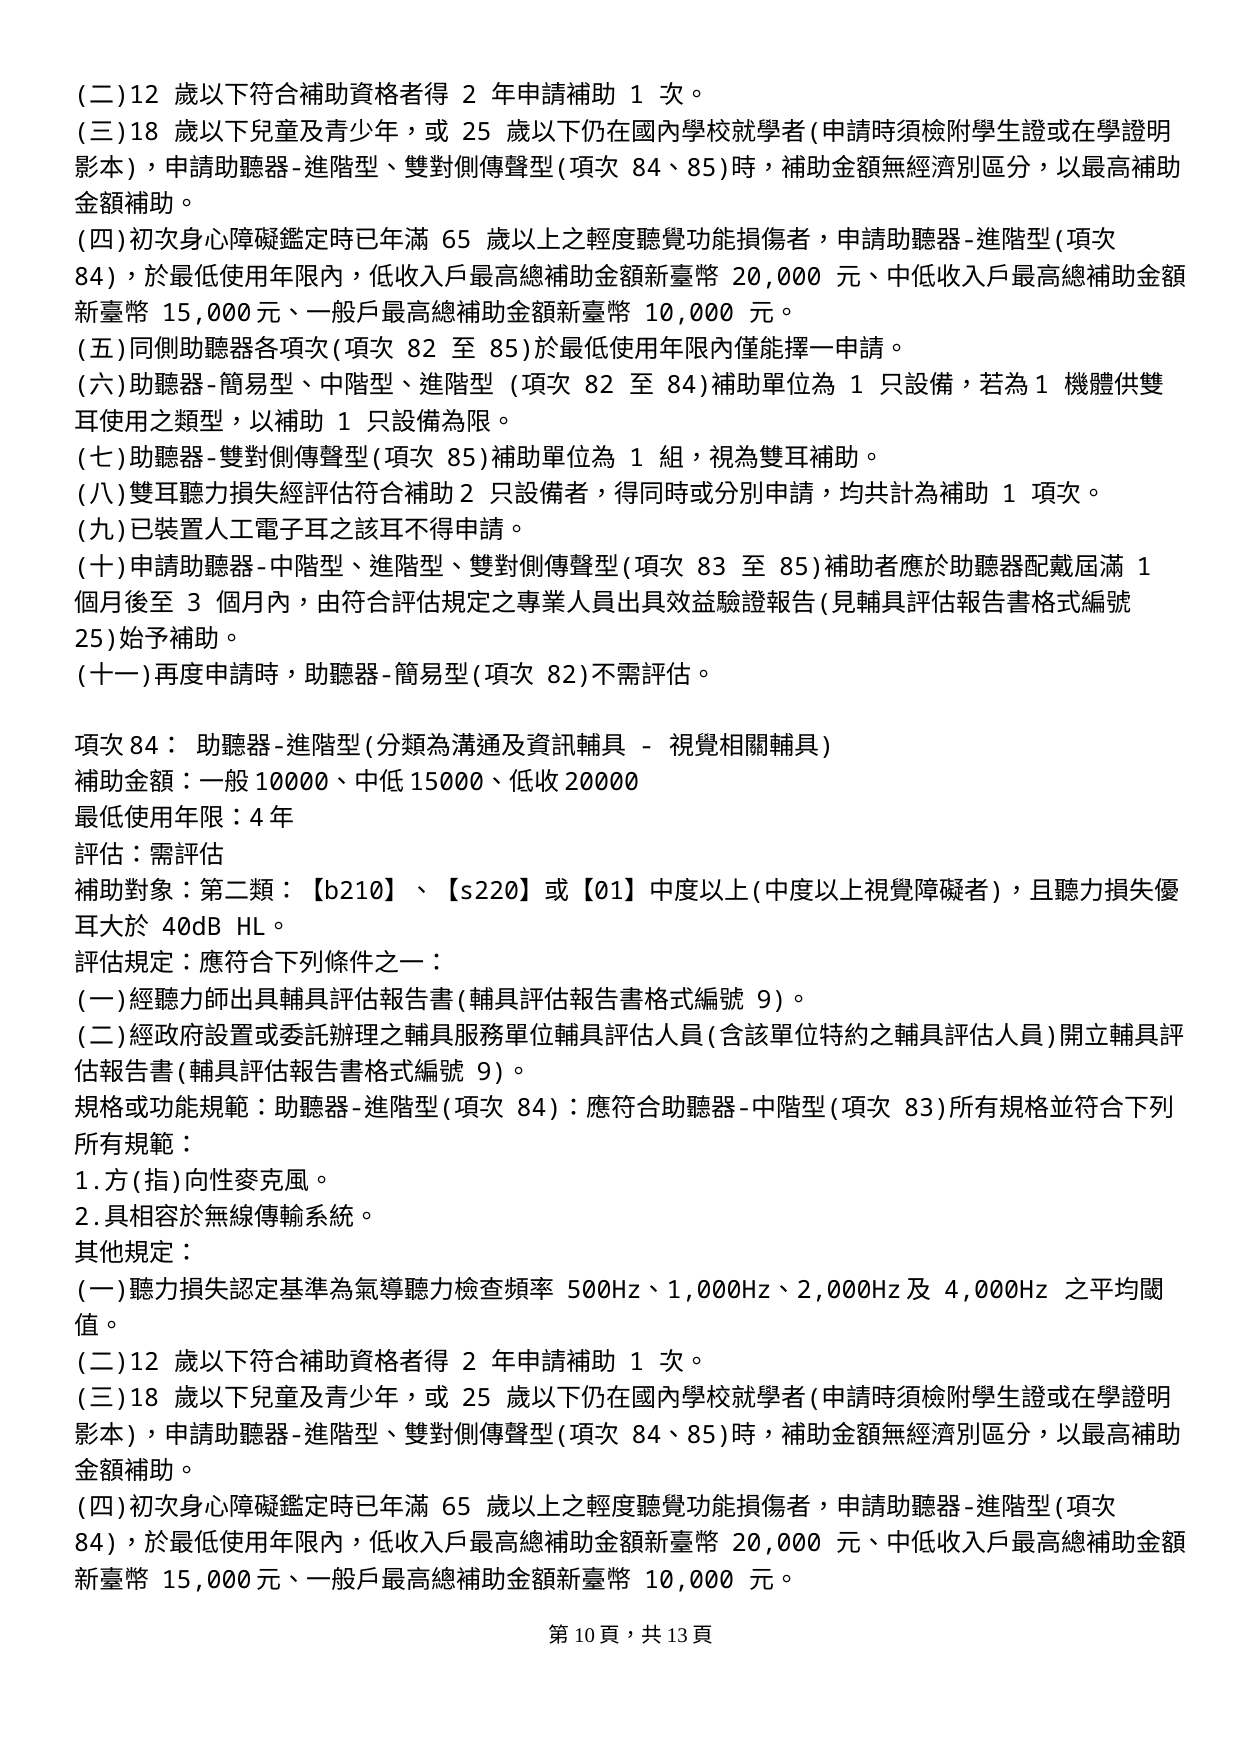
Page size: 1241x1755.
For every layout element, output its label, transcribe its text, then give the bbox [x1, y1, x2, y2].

text 規格或功能規範：助聽器-進階型(項次 84)：應符合助聽器-中階型(項次 83)所有規格並符合下列所有規範： 1.方(指)向性麥克風。 2.具相容於無線傳輸系統。 [74, 1088, 1187, 1233]
text 補助金額：一般10000、中低15000、低收20000 [74, 762, 1187, 798]
text 補助對象：第二類：【b210】、【s220】或【01】中度以上(中度以上視覺障礙者)，且聽力損失優耳大於 40dB HL。 [74, 870, 1187, 943]
text 評估規定：應符合下列條件之一： (一)經聽力師出具輔具評估報告書(輔具評估報告書格式編號 9)。 (二)經政府設置或委託辦理之輔具服務單位輔具評估人員(含該單位特約之輔具評估人員)開立輔具評估報告書(輔具評估報告書格式編號 9)。 [74, 943, 1187, 1088]
text 最低使用年限：4年 [74, 798, 1187, 834]
text 項次84： 助聽器-進階型(分類為溝通及資訊輔具 - 視覺相關輔具) [74, 725, 1187, 762]
text (二)12 歲以下符合補助資格者得 2 年申請補助 1 次。 (三)18 歲以下兒童及青少年，或 25 歲以下仍在國內學校就學者(申請時須檢附學生證或在學證明影本)，申請助聽器-進階型、雙對側傳聲型(項次 84、85)時，補助金額無經濟別區分，以最高補助金額補助。 (四)初次身心障礙鑑定時已年滿 65 歲以上之輕度聽覺功能損傷者，申請助聽器-進階型(項次 84)，於最低使用年限內，低收入戶最高總補助金額新臺幣 20,000 元、中低收入戶最高總補助金額新臺幣 15,000元、一般戶最高總補助金額新臺幣 10,000 元。 (五)同側助聽器各項次(項次 82 至 85)於最低使用年限內僅能擇一申請。 (六)助聽器-簡易型、中階型、進階型 (項次 82 至 84)補助單位為 1 只設備，若為1 機體供雙耳使用之類型，以補助 1 只設備為限。 (七)助聽器-雙對側傳聲型(項次 85)補助單位為 1 組，視為雙耳補助。 (八)雙耳聽力損失經評估符合補助2 只設備者，得同時或分別申請，均共計為補助 1 項次。 (九)已裝置人工電子耳之該耳不得申請。 (十)申請助聽器-中階型、進階型、雙對側傳聲型(項次 83 至 85)補助者應於助聽器配戴屆滿 1 個月後至 3 個月內，由符合評估規定之專業人員出具效益驗證報告(見輔具評估報告書格式編號 25)始予補助。 (十一)再度申請時，助聽器-簡易型(項次 82)不需評估。 [74, 75, 1187, 691]
text 評估：需評估 [74, 834, 1187, 870]
text 其他規定： (一)聽力損失認定基準為氣導聽力檢查頻率 500Hz、1,000Hz、2,000Hz及 4,000Hz 之平均閾值。 (二)12 歲以下符合補助資格者得 2 年申請補助 1 次。 (三)18 歲以下兒童及青少年，或 25 歲以下仍在國內學校就學者(申請時須檢附學生證或在學證明影本)，申請助聽器-進階型、雙對側傳聲型(項次 84、85)時，補助金額無經濟別區分，以最高補助金額補助。 (四)初次身心障礙鑑定時已年滿 65 歲以上之輕度聽覺功能損傷者，申請助聽器-進階型(項次 84)，於最低使用年限內，低收入戶最高總補助金額新臺幣 20,000 元、中低收入戶最高總補助金額新臺幣 15,000元、一般戶最高總補助金額新臺幣 10,000 元。 [74, 1233, 1187, 1595]
